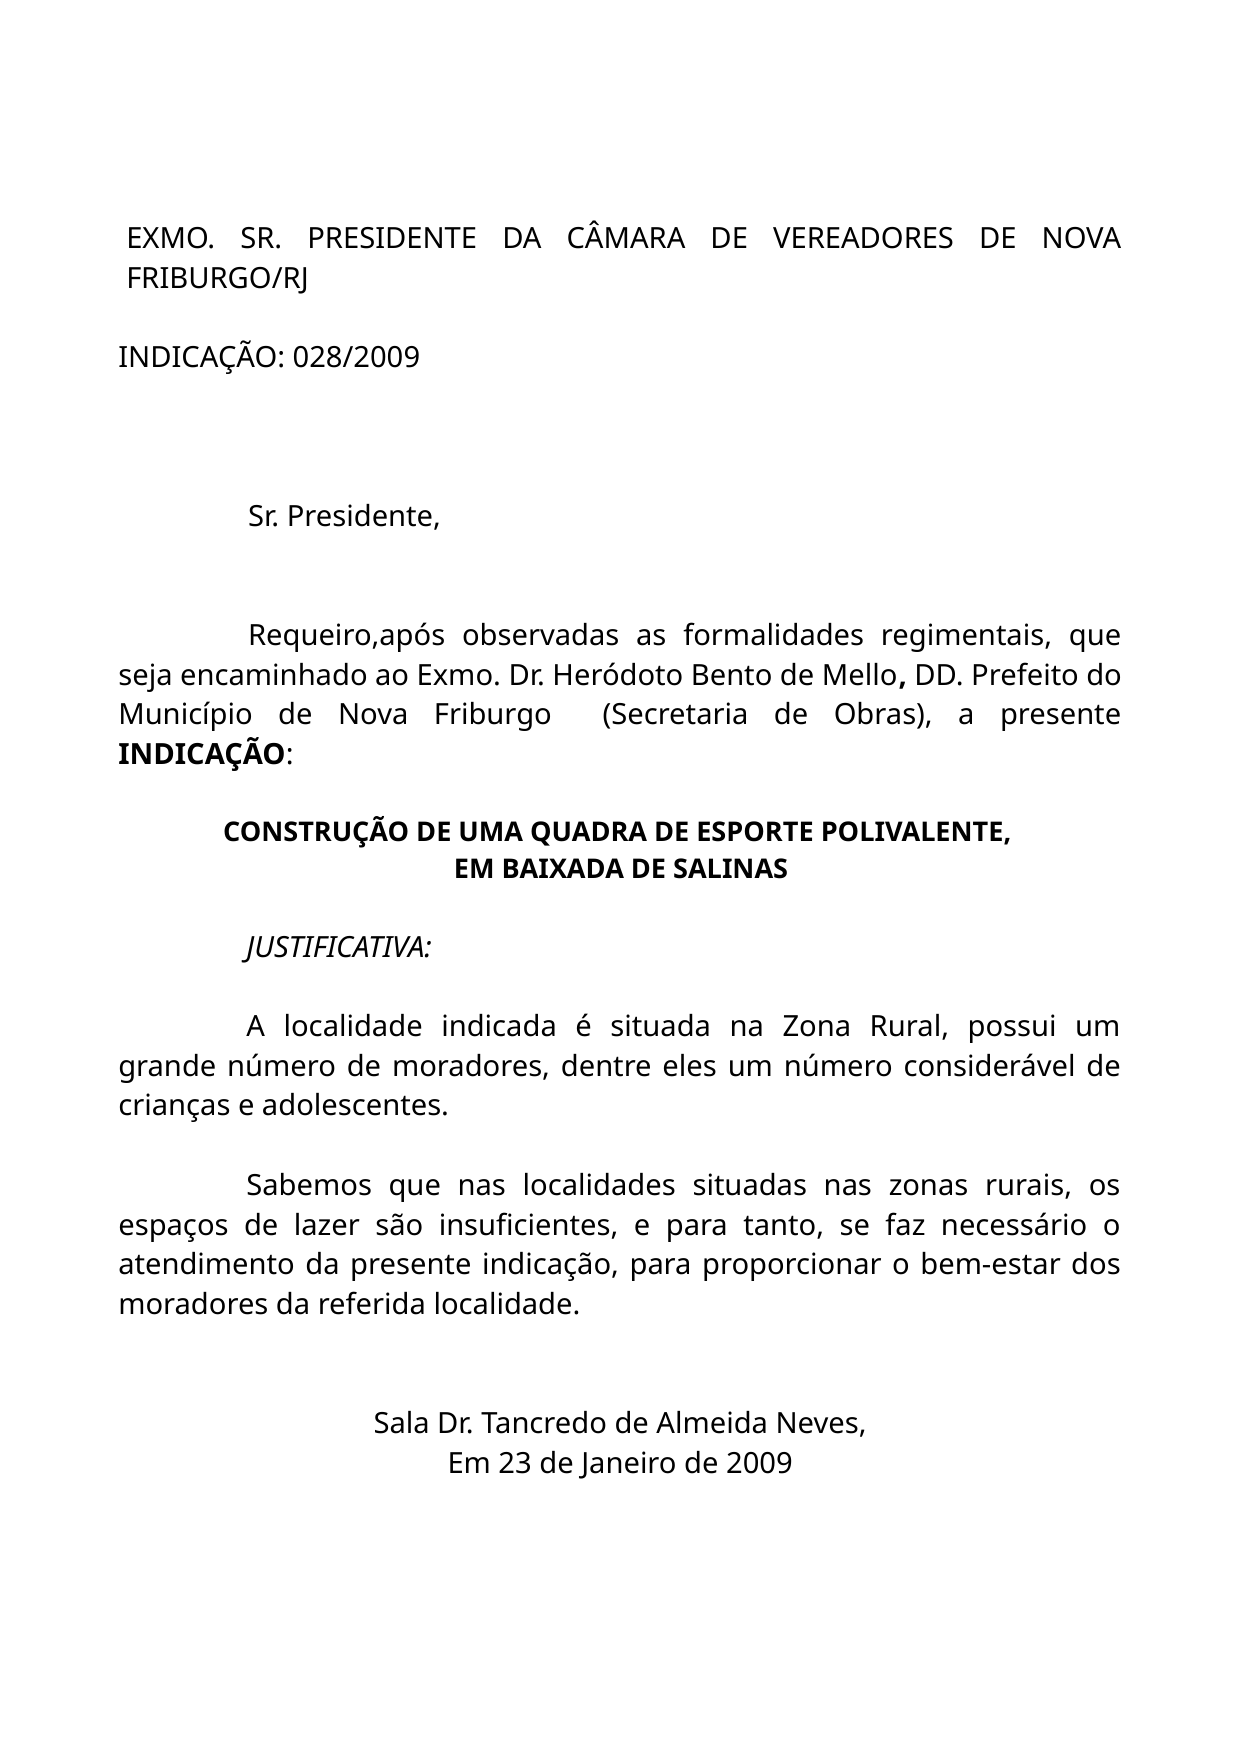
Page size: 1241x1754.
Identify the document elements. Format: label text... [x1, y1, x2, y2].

text A localidade indicada é situada na Zona Rural, possui um grande número de moradores, dentre eles um número considerável de crianças e adolescentes. [118, 1005, 1122, 1124]
text Sr. Presidente, [118, 495, 1122, 535]
text Em 23 de Janeiro de 2009 [118, 1442, 1122, 1482]
text Sabemos que nas localidades situadas nas zonas rurais, os espaços de lazer são insuficientes, e para tanto, se faz necessário o atendimento da presente indicação, para proporcionar o bem-estar dos moradores da referida localidade. [118, 1164, 1122, 1323]
text Sala Dr. Tancredo de Almeida Neves, [118, 1402, 1122, 1442]
text EXMO. SR. PRESIDENTE DA CÂMARA DE VEREADORES DE NOVA FRIBURGO/RJ [126, 217, 1122, 297]
text EM BAIXADA DE SALINAS [118, 849, 1122, 886]
text INDICAÇÃO: 028/2009 [118, 336, 1122, 376]
text Requeiro,após observadas as formalidades regimentais, que seja encaminhado ao Exmo. Dr. Heródoto Bento de Mello, DD. Prefeito do Município de Nova Friburgo (Secretaria de Obras), a presente INDICAÇÃO: [118, 614, 1122, 773]
text JUSTIFICATIVA: [118, 926, 1122, 966]
text CONSTRUÇÃO DE UMA QUADRA DE ESPORTE POLIVALENTE, [118, 812, 1122, 849]
